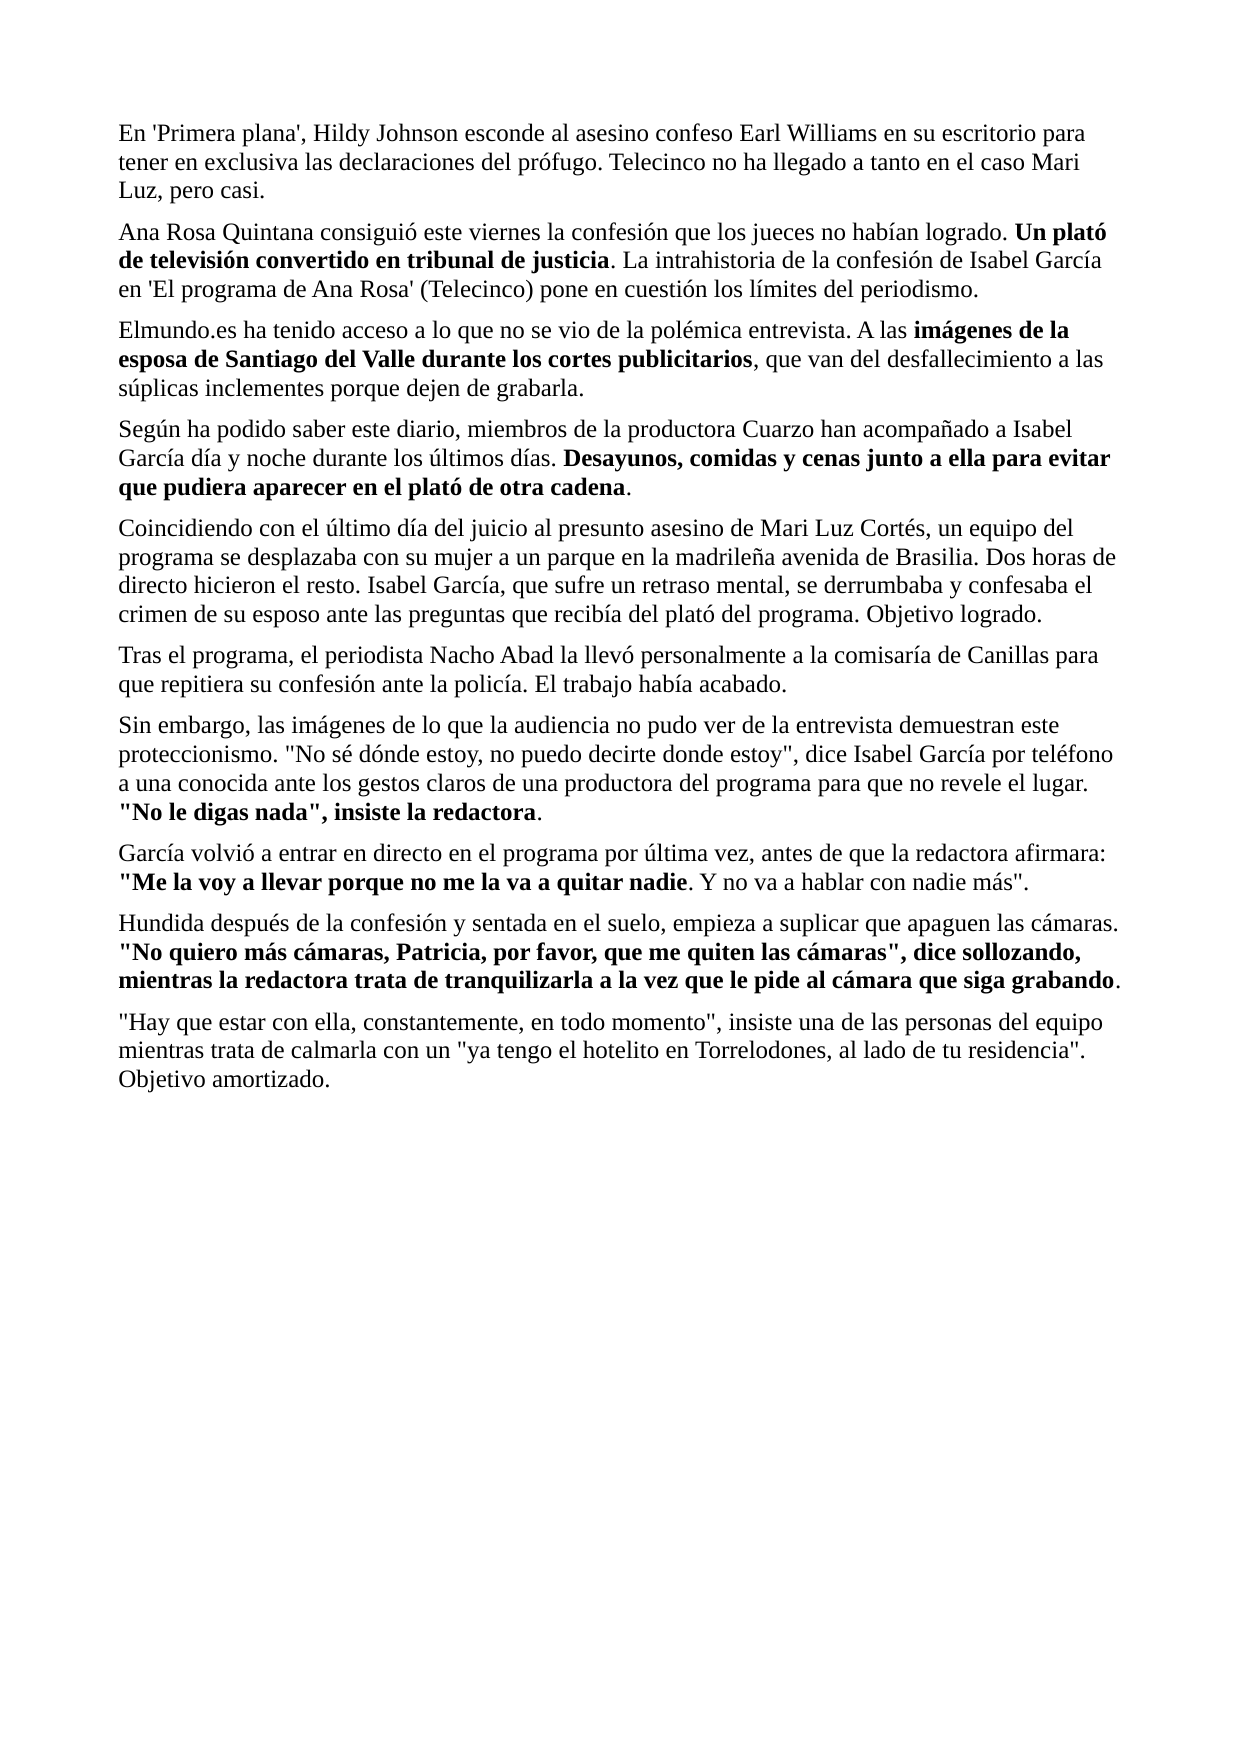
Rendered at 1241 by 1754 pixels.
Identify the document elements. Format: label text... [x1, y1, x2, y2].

text Coincidiendo con el último día del juicio al presunto asesino de Mari Luz Cortés, un equipo del programa se desplazaba con su mujer a un parque en la madrileña avenida de Brasilia. Dos horas de directo hicieron el resto. Isabel García, que sufre un retraso mental, se derrumbaba y confesaba el crimen de su esposo ante las preguntas que recibía del plató del programa. Objetivo logrado. [118, 513, 1122, 628]
text Elmundo.es ha tenido acceso a lo que no se vio de la polémica entrevista. A las imágenes de la esposa de Santiago del Valle durante los cortes publicitarios, que van del desfallecimiento a las súplicas inclementes porque dejen de grabarla. [118, 316, 1122, 402]
text Ana Rosa Quintana consiguió este viernes la confesión que los jueces no habían logrado. Un plató de televisión convertido en tribunal de justicia. La intrahistoria de la confesión de Isabel García en 'El programa de Ana Rosa' (Telecinco) pone en cuestión los límites del periodismo. [118, 217, 1122, 303]
text Tras el programa, el periodista Nacho Abad la llevó personalmente a la comisaría de Canillas para que repitiera su confesión ante la policía. El trabajo había acabado. [118, 641, 1122, 698]
text Hundida después de la confesión y sentada en el suelo, empieza a suplicar que apaguen las cámaras. "No quiero más cámaras, Patricia, por favor, que me quiten las cámaras", dice sollozando, mientras la redactora trata de tranquilizarla a la vez que le pide al cámara que siga grabando. [118, 908, 1122, 994]
text En 'Primera plana', Hildy Johnson esconde al asesino confeso Earl Williams en su escritorio para tener en exclusiva las declaraciones del prófugo. Telecinco no ha llegado a tanto en el caso Mari Luz, pero casi. [118, 118, 1122, 204]
text García volvió a entrar en directo en el programa por última vez, antes de que la redactora afirmara: "Me la voy a llevar porque no me la va a quitar nadie. Y no va a hablar con nadie más". [118, 838, 1122, 896]
text Sin embargo, las imágenes de lo que la audiencia no pudo ver de la entrevista demuestran este proteccionismo. "No sé dónde estoy, no puedo decirte donde estoy", dice Isabel García por teléfono a una conocida ante los gestos claros de una productora del programa para que no revele el lugar. "No le digas nada", insiste la redactora. [118, 711, 1122, 826]
text Según ha podido saber este diario, miembros de la productora Cuarzo han acompañado a Isabel García día y noche durante los últimos días. Desayunos, comidas y cenas junto a ella para evitar que pudiera aparecer en el plató de otra cadena. [118, 414, 1122, 501]
text "Hay que estar con ella, constantemente, en todo momento", insiste una de las personas del equipo mientras trata de calmarla con un "ya tengo el hotelito en Torrelodones, al lado de tu residencia". Objetivo amortizado. [118, 1007, 1122, 1093]
